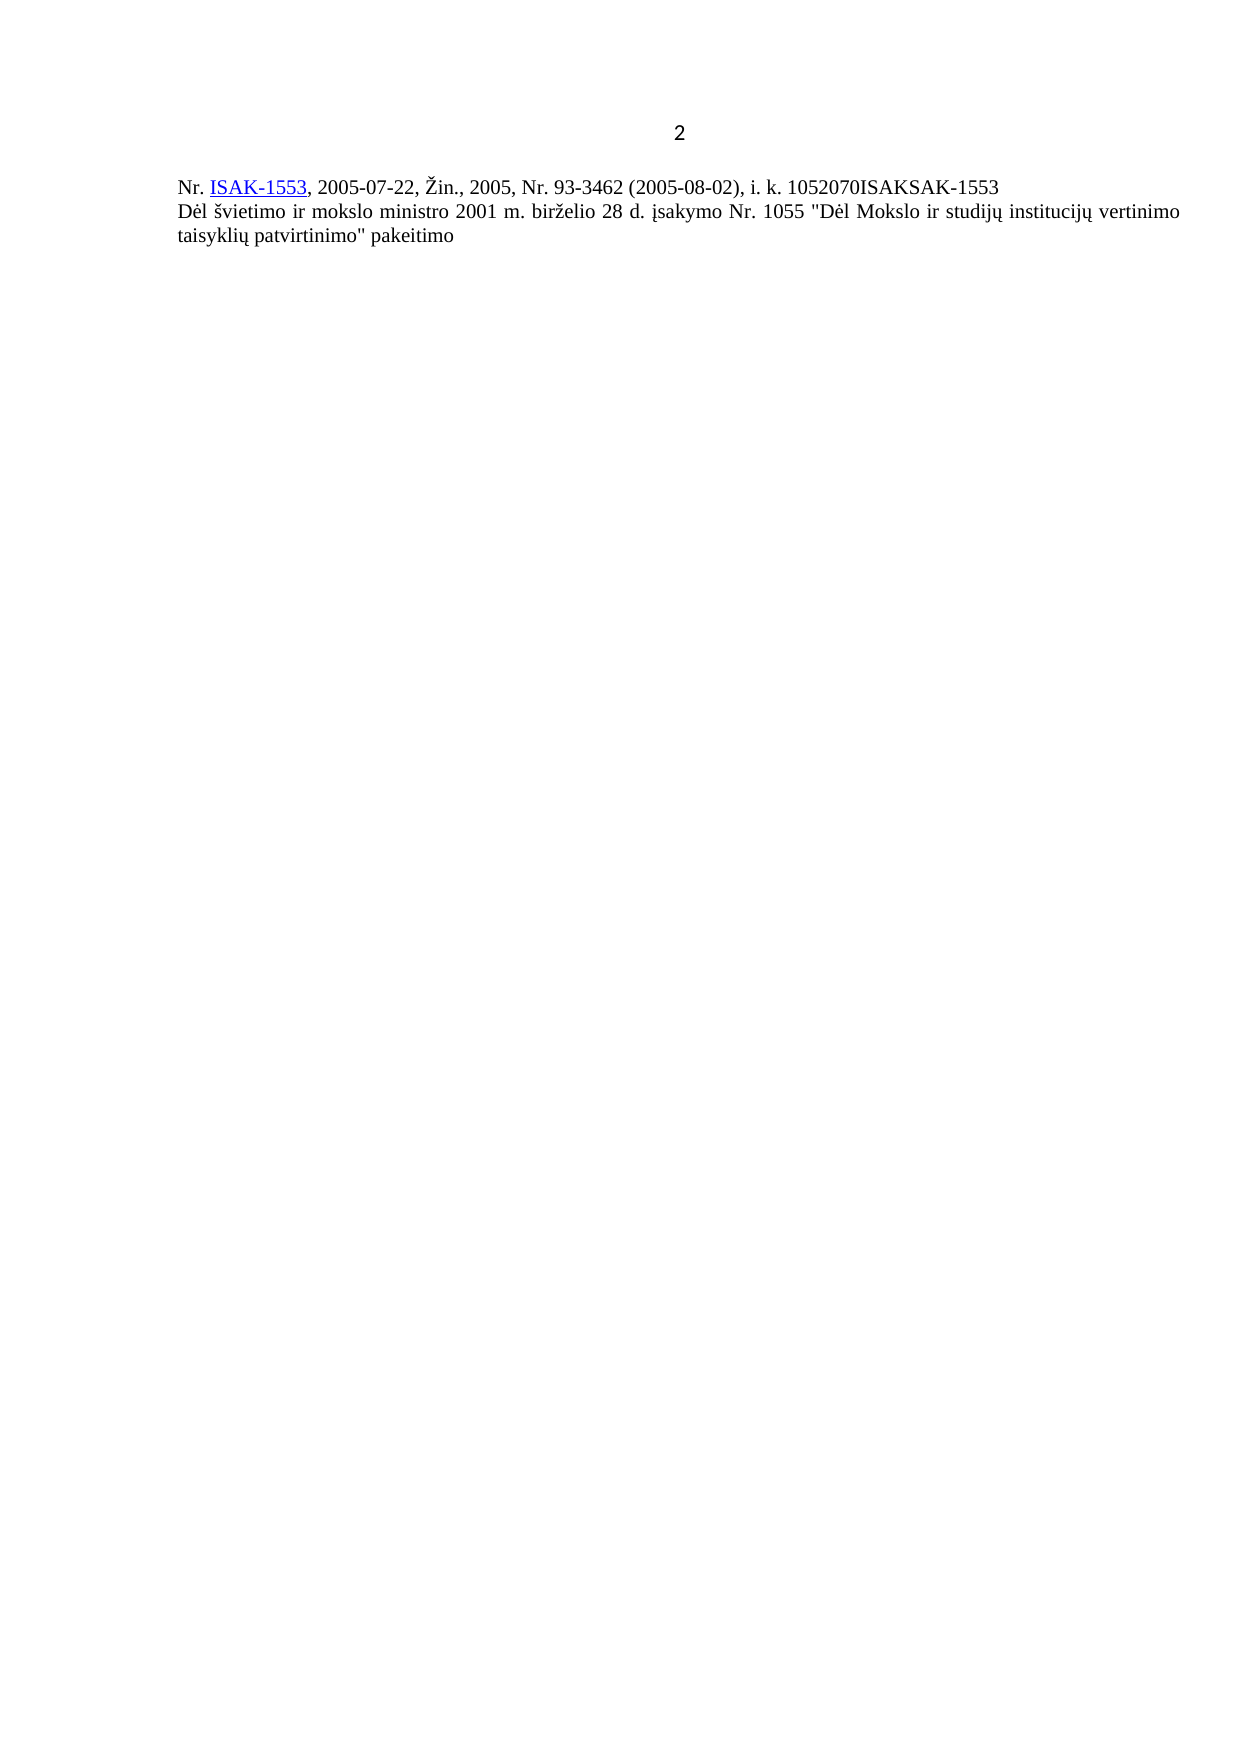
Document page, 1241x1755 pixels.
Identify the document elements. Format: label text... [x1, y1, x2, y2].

text Dėl švietimo ir mokslo ministro 2001 m. birželio 28 d. įsakymo Nr. 1055 "Dėl Mokslo ir studijų institucijų vertinimo taisyklių patvirtinimo" pakeitimo [177, 199, 1181, 247]
text Nr. ISAK-1553, 2005-07-22, Žin., 2005, Nr. 93-3462 (2005-08-02), i. k. 1052070ISAKSAK-1553 [177, 175, 1181, 199]
